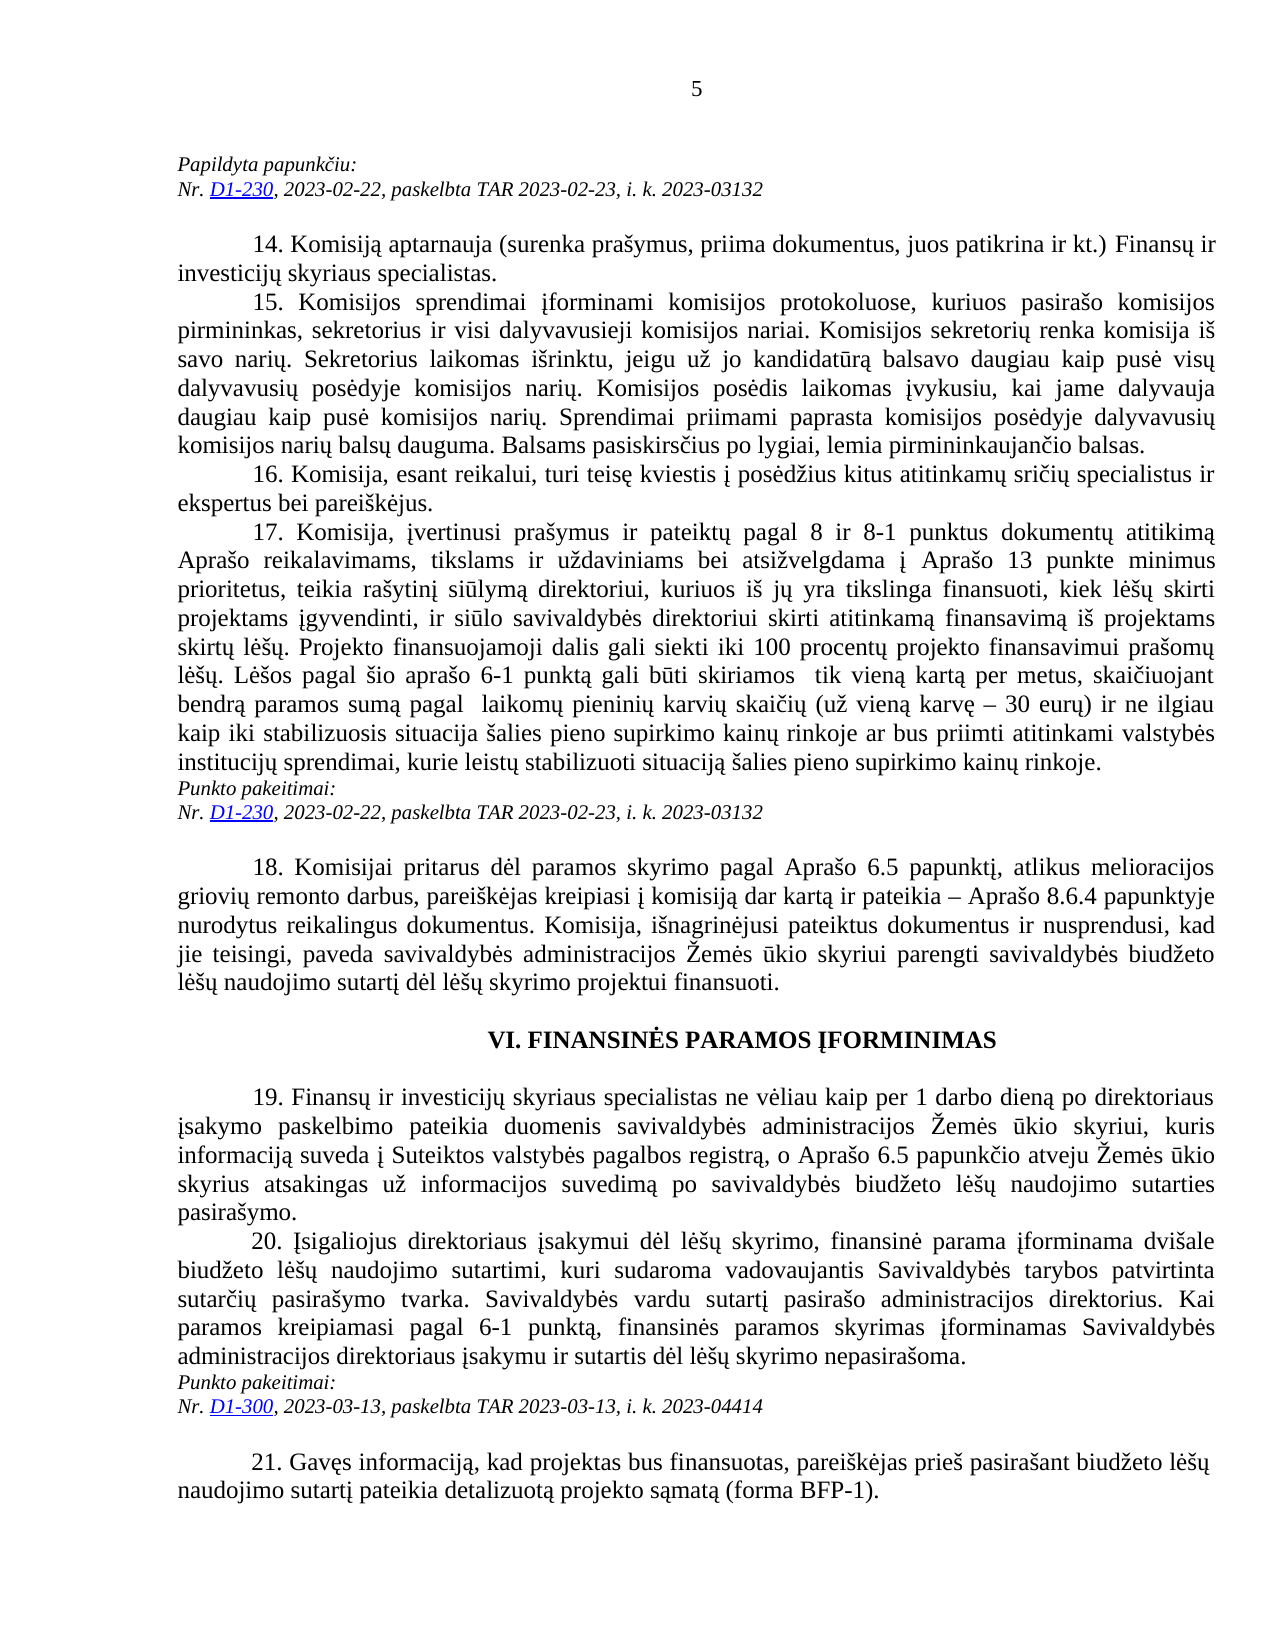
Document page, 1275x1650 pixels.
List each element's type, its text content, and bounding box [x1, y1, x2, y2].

text VI. FINANSINĖS PARAMOS ĮFORMINIMAS [177, 1025, 1275, 1054]
text Punkto pakeitimai: [177, 776, 1216, 799]
text Nr. D1-230, 2023-02-22, paskelbta TAR 2023-02-23, i. k. 2023-03132 [177, 176, 1216, 201]
text 15. Komisijos sprendimai įforminami komisijos protokoluose, kuriuos pasirašo komisijos pirmininkas, sekretorius ir visi dalyvavusieji komisijos nariai. Komisijos sekretorių renka komisija iš savo narių. Sekretorius laikomas išrinktu, jeigu už jo kandidatūrą balsavo daugiau kaip pusė visų dalyvavusių posėdyje komisijos narių. Komisijos posėdis laikomas įvykusiu, kai jame dalyvauja daugiau kaip pusė komisijos narių. Sprendimai priimami paprasta komisijos posėdyje dalyvavusių komisijos narių balsų dauguma. Balsams pasiskirsčius po lygiai, lemia pirmininkaujančio balsas. [177, 287, 1216, 459]
text 18. Komisijai pritarus dėl paramos skyrimo pagal Aprašo 6.5 papunktį, atlikus melioracijos griovių remonto darbus, pareiškėjas kreipiasi į komisiją dar kartą ir pateikia – Aprašo 8.6.4 papunktyje nurodytus reikalingus dokumentus. Komisija, išnagrinėjusi pateiktus dokumentus ir nusprendusi, kad jie teisingi, paveda savivaldybės administracijos Žemės ūkio skyriui parengti savivaldybės biudžeto lėšų naudojimo sutartį dėl lėšų skyrimo projektui finansuoti. [177, 852, 1216, 996]
text 16. Komisija, esant reikalui, turi teisę kviestis į posėdžius kitus atitinkamų sričių specialistus ir ekspertus bei pareiškėjus. [177, 459, 1216, 517]
text Punkto pakeitimai: [177, 1370, 1216, 1394]
text 19. Finansų ir investicijų skyriaus specialistas ne vėliau kaip per 1 darbo dieną po direktoriaus įsakymo paskelbimo pateikia duomenis savivaldybės administracijos Žemės ūkio skyriui, kuris informaciją suveda į Suteiktos valstybės pagalbos registrą, o Aprašo 6.5 papunkčio atveju Žemės ūkio skyrius atsakingas už informacijos suvedimą po savivaldybės biudžeto lėšų naudojimo sutarties pasirašymo. [177, 1082, 1216, 1226]
text Nr. D1-230, 2023-02-22, paskelbta TAR 2023-02-23, i. k. 2023-03132 [177, 799, 1216, 824]
text 20. Įsigaliojus direktoriaus įsakymui dėl lėšų skyrimo, finansinė parama įforminama dvišale biudžeto lėšų naudojimo sutartimi, kuri sudaroma vadovaujantis Savivaldybės tarybos patvirtinta sutarčių pasirašymo tvarka. Savivaldybės vardu sutartį pasirašo administracijos direktorius. Kai paramos kreipiamasi pagal 6-1 punktą, finansinės paramos skyrimas įforminamas Savivaldybės administracijos direktoriaus įsakymu ir sutartis dėl lėšų skyrimo nepasirašoma. [177, 1226, 1216, 1370]
text 14. Komisiją aptarnauja (surenka prašymus, priima dokumentus, juos patikrina ir kt.) Finansų ir investicijų skyriaus specialistas. [177, 229, 1216, 287]
text 17. Komisija, įvertinusi prašymus ir pateiktų pagal 8 ir 8-1 punktus dokumentų atitikimą Aprašo reikalavimams, tikslams ir uždaviniams bei atsižvelgdama į Aprašo 13 punkte minimus prioritetus, teikia rašytinį siūlymą direktoriui, kuriuos iš jų yra tikslinga finansuoti, kiek lėšų skirti projektams įgyvendinti, ir siūlo savivaldybės direktoriui skirti atitinkamą finansavimą iš projektams skirtų lėšų. Projekto finansuojamoji dalis gali siekti iki 100 procentų projekto finansavimui prašomų lėšų. Lėšos pagal šio aprašo 6-1 punktą gali būti skiriamos tik vieną kartą per metus, skaičiuojant bendrą paramos sumą pagal laikomų pieninių karvių skaičių (už vieną karvę – 30 eurų) ir ne ilgiau kaip iki stabilizuosis situacija šalies pieno supirkimo kainų rinkoje ar bus priimti atitinkami valstybės institucijų sprendimai, kurie leistų stabilizuoti situaciją šalies pieno supirkimo kainų rinkoje. [177, 517, 1216, 776]
text Nr. D1-300, 2023-03-13, paskelbta TAR 2023-03-13, i. k. 2023-04414 [177, 1394, 1216, 1418]
text Papildyta papunkčiu: [177, 152, 1216, 176]
text 21. Gavęs informaciją, kad projektas bus finansuotas, pareiškėjas prieš pasirašant biudžeto lėšų naudojimo sutartį pateikia detalizuotą projekto sąmatą (forma BFP-1). [177, 1447, 1211, 1504]
